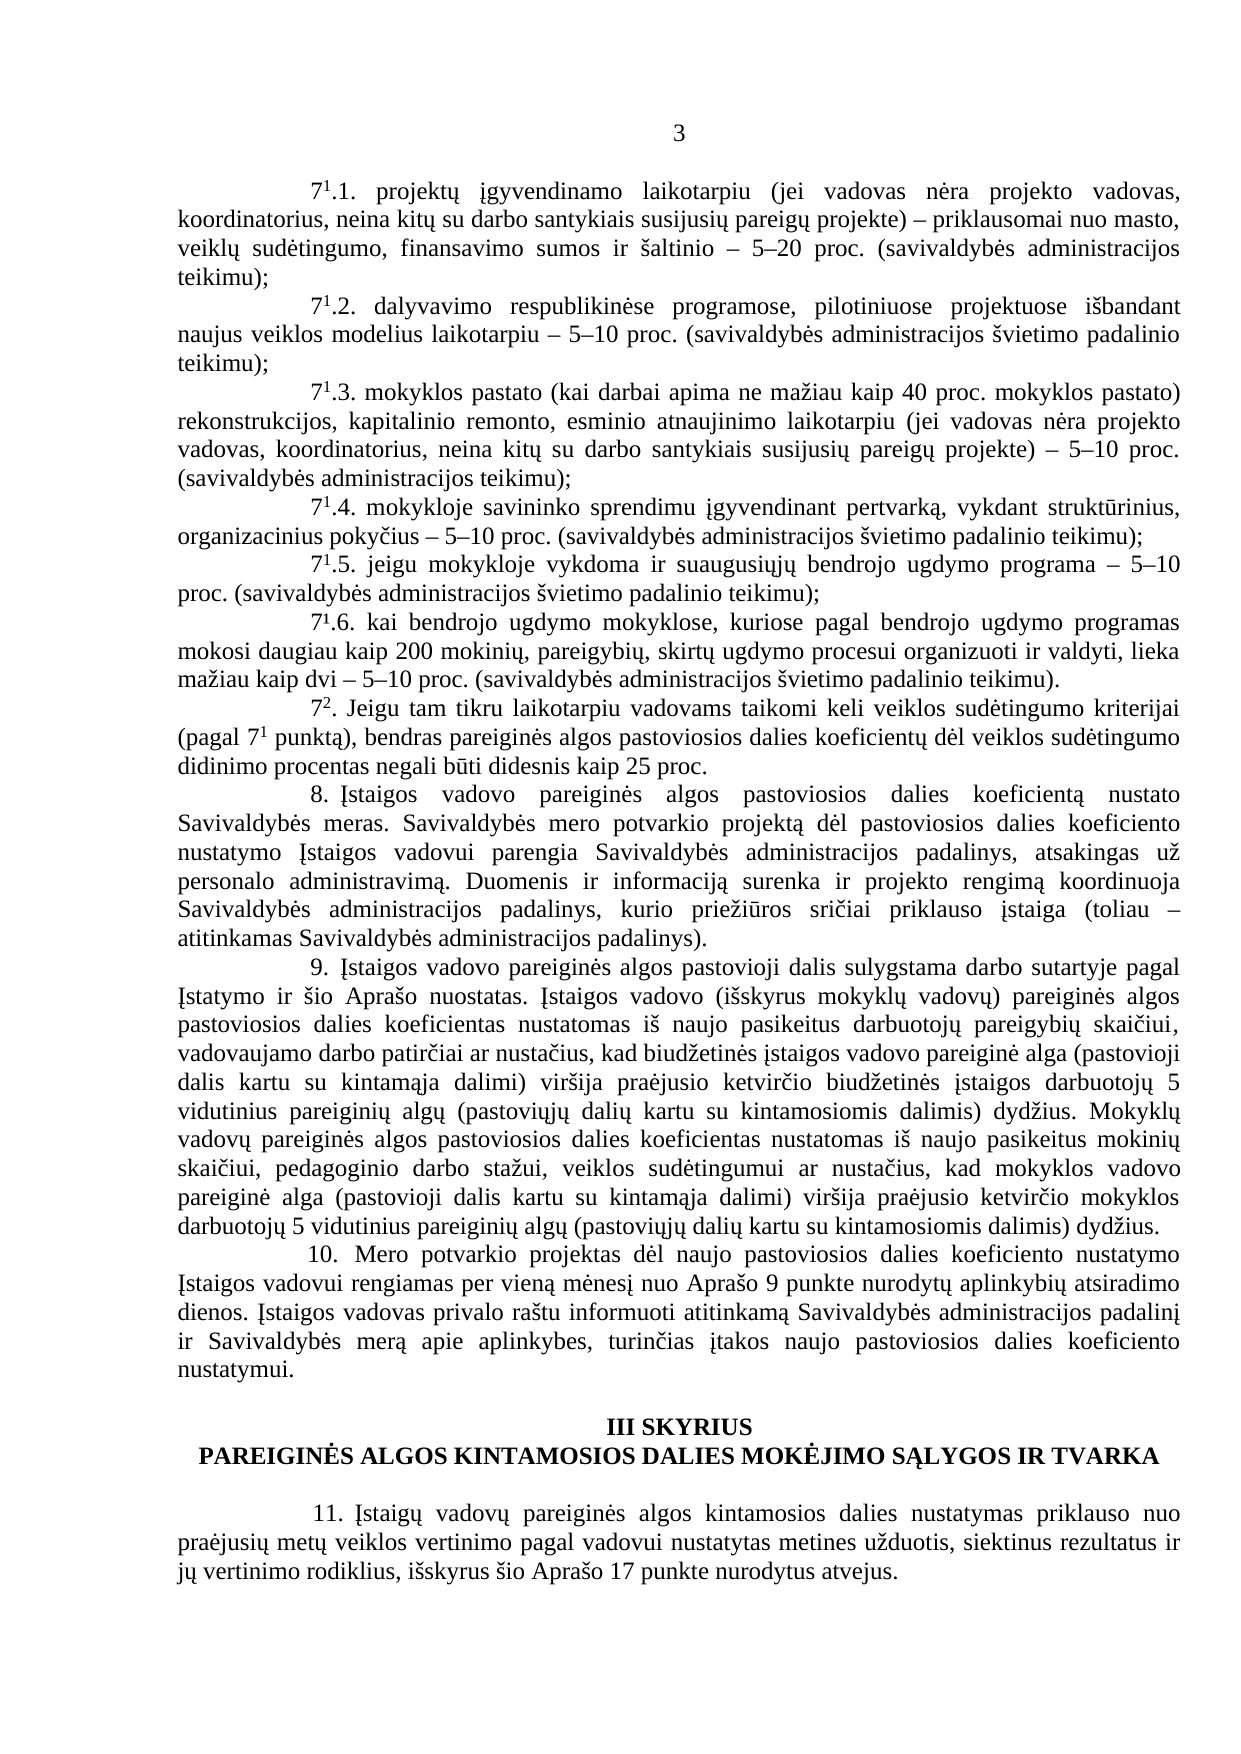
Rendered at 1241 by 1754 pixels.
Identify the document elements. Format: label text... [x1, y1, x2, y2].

text 71.5. jeigu mokykloje vykdoma ir suaugusiųjų bendrojo ugdymo programa – 5–10 proc. (savivaldybės administracijos švietimo padalinio teikimu); [177, 549, 1181, 607]
text 10. Mero potvarkio projektas dėl naujo pastoviosios dalies koeficiento nustatymo Įstaigos vadovui rengiamas per vieną mėnesį nuo Aprašo 9 punkte nurodytų aplinkybių atsiradimo dienos. Įstaigos vadovas privalo raštu informuoti atitinkamą Savivaldybės administracijos padalinį ir Savivaldybės merą apie aplinkybes, turinčias įtakos naujo pastoviosios dalies koeficiento nustatymui. [177, 1239, 1181, 1383]
text 11. Įstaigų vadovų pareiginės algos kintamosios dalies nustatymas priklauso nuo praėjusių metų veiklos vertinimo pagal vadovui nustatytas metines užduotis, siektinus rezultatus ir jų vertinimo rodiklius, išskyrus šio Aprašo 17 punkte nurodytus atvejus. [177, 1498, 1181, 1584]
text 9. Įstaigos vadovo pareiginės algos pastovioji dalis sulygstama darbo sutartyje pagal Įstatymo ir šio Aprašo nuostatas. Įstaigos vadovo (išskyrus mokyklų vadovų) pareiginės algos pastoviosios dalies koeficientas nustatomas iš naujo pasikeitus darbuotojų pareigybių skaičiui, vadovaujamo darbo patirčiai ar nustačius, kad biudžetinės įstaigos vadovo pareiginė alga (pastovioji dalis kartu su kintamąja dalimi) viršija praėjusio ketvirčio biudžetinės įstaigos darbuotojų 5 vidutinius pareiginių algų (pastoviųjų dalių kartu su kintamosiomis dalimis) dydžius. Mokyklų vadovų pareiginės algos pastoviosios dalies koeficientas nustatomas iš naujo pasikeitus mokinių skaičiui, pedagoginio darbo stažui, veiklos sudėtingumui ar nustačius, kad mokyklos vadovo pareiginė alga (pastovioji dalis kartu su kintamąja dalimi) viršija praėjusio ketvirčio mokyklos darbuotojų 5 vidutinius pareiginių algų (pastoviųjų dalių kartu su kintamosiomis dalimis) dydžius. [177, 952, 1181, 1239]
text 72. Jeigu tam tikru laikotarpiu vadovams taikomi keli veiklos sudėtingumo kriterijai (pagal 71 punktą), bendras pareiginės algos pastoviosios dalies koeficientų dėl veiklos sudėtingumo didinimo procentas negali būti didesnis kaip 25 proc. [177, 693, 1181, 779]
text 8. Įstaigos vadovo pareiginės algos pastoviosios dalies koeficientą nustato Savivaldybės meras. Savivaldybės mero potvarkio projektą dėl pastoviosios dalies koeficiento nustatymo Įstaigos vadovui parengia Savivaldybės administracijos padalinys, atsakingas už personalo administravimą. Duomenis ir informaciją surenka ir projekto rengimą koordinuoja Savivaldybės administracijos padalinys, kurio priežiūros sričiai priklauso įstaiga (toliau – atitinkamas Savivaldybės administracijos padalinys). [177, 779, 1181, 952]
text 7¹.6. kai bendrojo ugdymo mokyklose, kuriose pagal bendrojo ugdymo programas mokosi daugiau kaip 200 mokinių, pareigybių, skirtų ugdymo procesui organizuoti ir valdyti, lieka mažiau kaip dvi – 5–10 proc. (savivaldybės administracijos švietimo padalinio teikimu). [177, 607, 1181, 693]
text III SKYRIUS [177, 1412, 1181, 1441]
text 71.1. projektų įgyvendinamo laikotarpiu (jei vadovas nėra projekto vadovas, koordinatorius, neina kitų su darbo santykiais susijusių pareigų projekte) – priklausomai nuo masto, veiklų sudėtingumo, finansavimo sumos ir šaltinio – 5–20 proc. (savivaldybės administracijos teikimu); [177, 176, 1181, 291]
text PAREIGINĖS ALGOS KINTAMOSIOS DALIES MOKĖJIMO SĄLYGOS IR TVARKA [177, 1441, 1181, 1469]
text 71.4. mokykloje savininko sprendimu įgyvendinant pertvarką, vykdant struktūrinius, organizacinius pokyčius – 5–10 proc. (savivaldybės administracijos švietimo padalinio teikimu); [177, 492, 1181, 549]
text 71.2. dalyvavimo respublikinėse programose, pilotiniuose projektuose išbandant naujus veiklos modelius laikotarpiu – 5–10 proc. (savivaldybės administracijos švietimo padalinio teikimu); [177, 291, 1181, 377]
text 71.3. mokyklos pastato (kai darbai apima ne mažiau kaip 40 proc. mokyklos pastato) rekonstrukcijos, kapitalinio remonto, esminio atnaujinimo laikotarpiu (jei vadovas nėra projekto vadovas, koordinatorius, neina kitų su darbo santykiais susijusių pareigų projekte) – 5–10 proc. (savivaldybės administracijos teikimu); [177, 377, 1181, 492]
